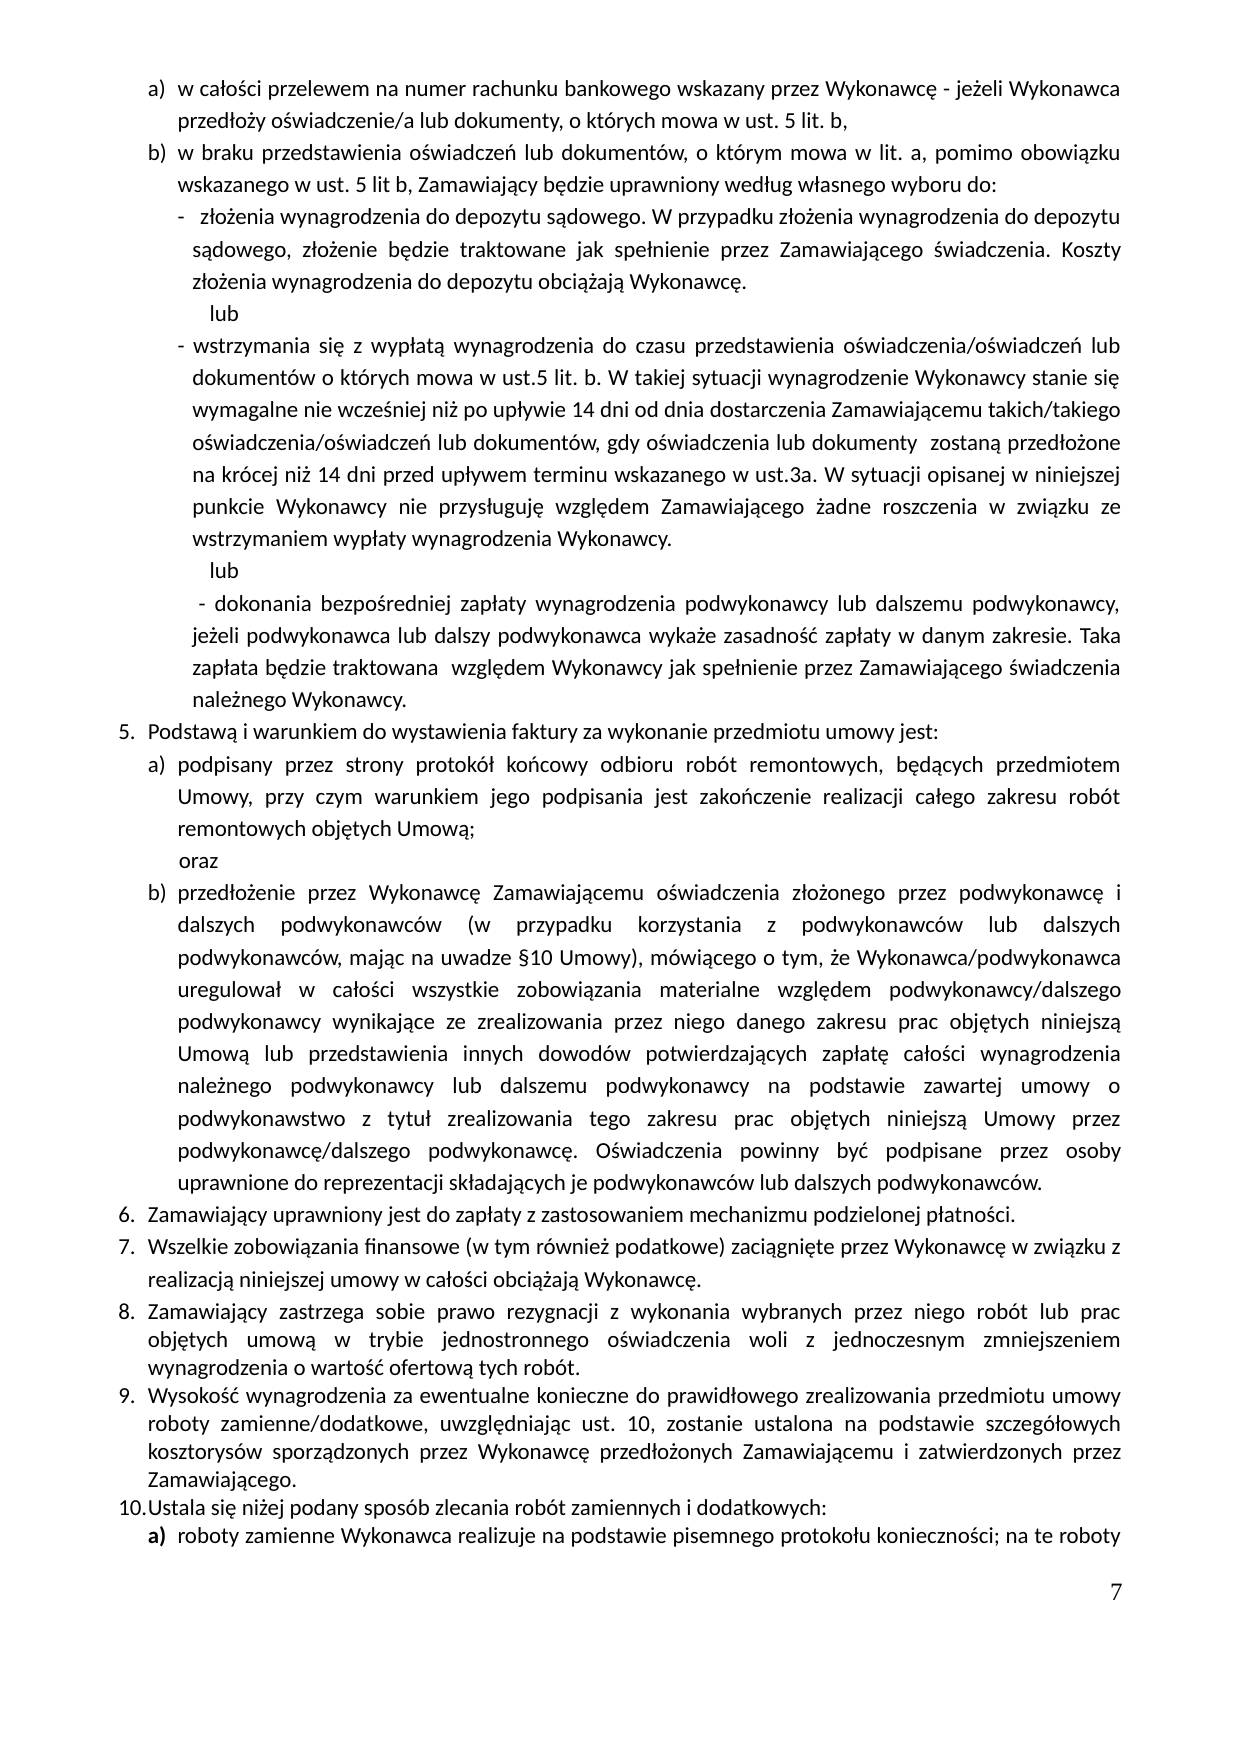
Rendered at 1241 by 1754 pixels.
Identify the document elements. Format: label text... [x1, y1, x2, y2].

list Wysokość wynagrodzenia za ewentualne konieczne do prawidłowego zrealizowania przedmiotu umowy roboty zamienne/dodatkowe, uwzględniając ust. 10, zostanie ustalona na podstawie szczegółowych kosztorysów sporządzonych przez Wykonawcę przedłożonych Zamawiającemu i zatwierdzonych przez Zamawiającego. [118, 1381, 1122, 1493]
list Wszelkie zobowiązania finansowe (w tym również podatkowe) zaciągnięte przez Wykonawcę w związku z realizacją niniejszej umowy w całości obciążają Wykonawcę. [118, 1232, 1122, 1293]
list podpisany przez strony protokół końcowy odbioru robót remontowych, będących przedmiotem Umowy, przy czym warunkiem jego podpisania jest zakończenie realizacji całego zakresu robót remontowych objętych Umową; [148, 750, 1122, 842]
text - dokonania bezpośredniej zapłaty wynagrodzenia podwykonawcy lub dalszemu podwykonawcy, jeżeli podwykonawca lub dalszy podwykonawca wykaże zasadność zapłaty w danym zakresie. Taka zapłata będzie traktowana względem Wykonawcy jak spełnienie przez Zamawiającego świadczenia należnego Wykonawcy. [162, 589, 1122, 713]
text - złożenia wynagrodzenia do depozytu sądowego. W przypadku złożenia wynagrodzenia do depozytu sądowego, złożenie będzie traktowane jak spełnienie przez Zamawiającego świadczenia. Koszty złożenia wynagrodzenia do depozytu obciążają Wykonawcę. [177, 202, 1122, 295]
text - wstrzymania się z wypłatą wynagrodzenia do czasu przedstawienia oświadczenia/oświadczeń lub dokumentów o których mowa w ust.5 lit. b. W takiej sytuacji wynagrodzenie Wykonawcy stanie się wymagalne nie wcześniej niż po upływie 14 dni od dnia dostarczenia Zamawiającemu takich/takiego oświadczenia/oświadczeń lub dokumentów, gdy oświadczenia lub dokumenty zostaną przedłożone na krócej niż 14 dni przed upływem terminu wskazanego w ust.3a. W sytuacji opisanej w niniejszej punkcie Wykonawcy nie przysługuję względem Zamawiającego żadne roszczenia w związku ze wstrzymaniem wypłaty wynagrodzenia Wykonawcy. [177, 331, 1122, 552]
list Zamawiający zastrzega sobie prawo rezygnacji z wykonania wybranych przez niego robót lub prac objętych umową w trybie jednostronnego oświadczenia woli z jednoczesnym zmniejszeniem wynagrodzenia o wartość ofertową tych robót. [118, 1297, 1122, 1381]
text lub [148, 299, 1122, 327]
list Zamawiający uprawniony jest do zapłaty z zastosowaniem mechanizmu podzielonej płatności. [118, 1200, 1122, 1228]
list w całości przelewem na numer rachunku bankowego wskazany przez Wykonawcę - jeżeli Wykonawca przedłoży oświadczenie/a lub dokumenty, o których mowa w ust. 5 lit. b, [148, 74, 1122, 134]
list Podstawą i warunkiem do wystawienia faktury za wykonanie przedmiotu umowy jest: [118, 717, 1122, 746]
text lub [148, 557, 1122, 584]
list przedłożenie przez Wykonawcę Zamawiającemu oświadczenia złożonego przez podwykonawcę i dalszych podwykonawców (w przypadku korzystania z podwykonawców lub dalszych podwykonawców, mając na uwadze §10 Umowy), mówiącego o tym, że Wykonawca/podwykonawca uregulował w całości wszystkie zobowiązania materialne względem podwykonawcy/dalszego podwykonawcy wynikające ze zrealizowania przez niego danego zakresu prac objętych niniejszą Umową lub przedstawienia innych dowodów potwierdzających zapłatę całości wynagrodzenia należnego podwykonawcy lub dalszemu podwykonawcy na podstawie zawartej umowy o podwykonawstwo z tytuł zrealizowania tego zakresu prac objętych niniejszą Umowy przez podwykonawcę/dalszego podwykonawcę. Oświadczenia powinny być podpisane przez osoby uprawnione do reprezentacji składających je podwykonawców lub dalszych podwykonawców. [148, 878, 1122, 1196]
list w braku przedstawienia oświadczeń lub dokumentów, o którym mowa w lit. a, pomimo obowiązku wskazanego w ust. 5 lit b, Zamawiający będzie uprawniony według własnego wyboru do: [148, 138, 1122, 198]
list roboty zamienne Wykonawca realizuje na podstawie pisemnego protokołu konieczności; na te roboty [148, 1521, 1122, 1549]
list Ustala się niżej podany sposób zlecania robót zamiennych i dodatkowych: [118, 1493, 1122, 1521]
text oraz [148, 846, 1122, 874]
